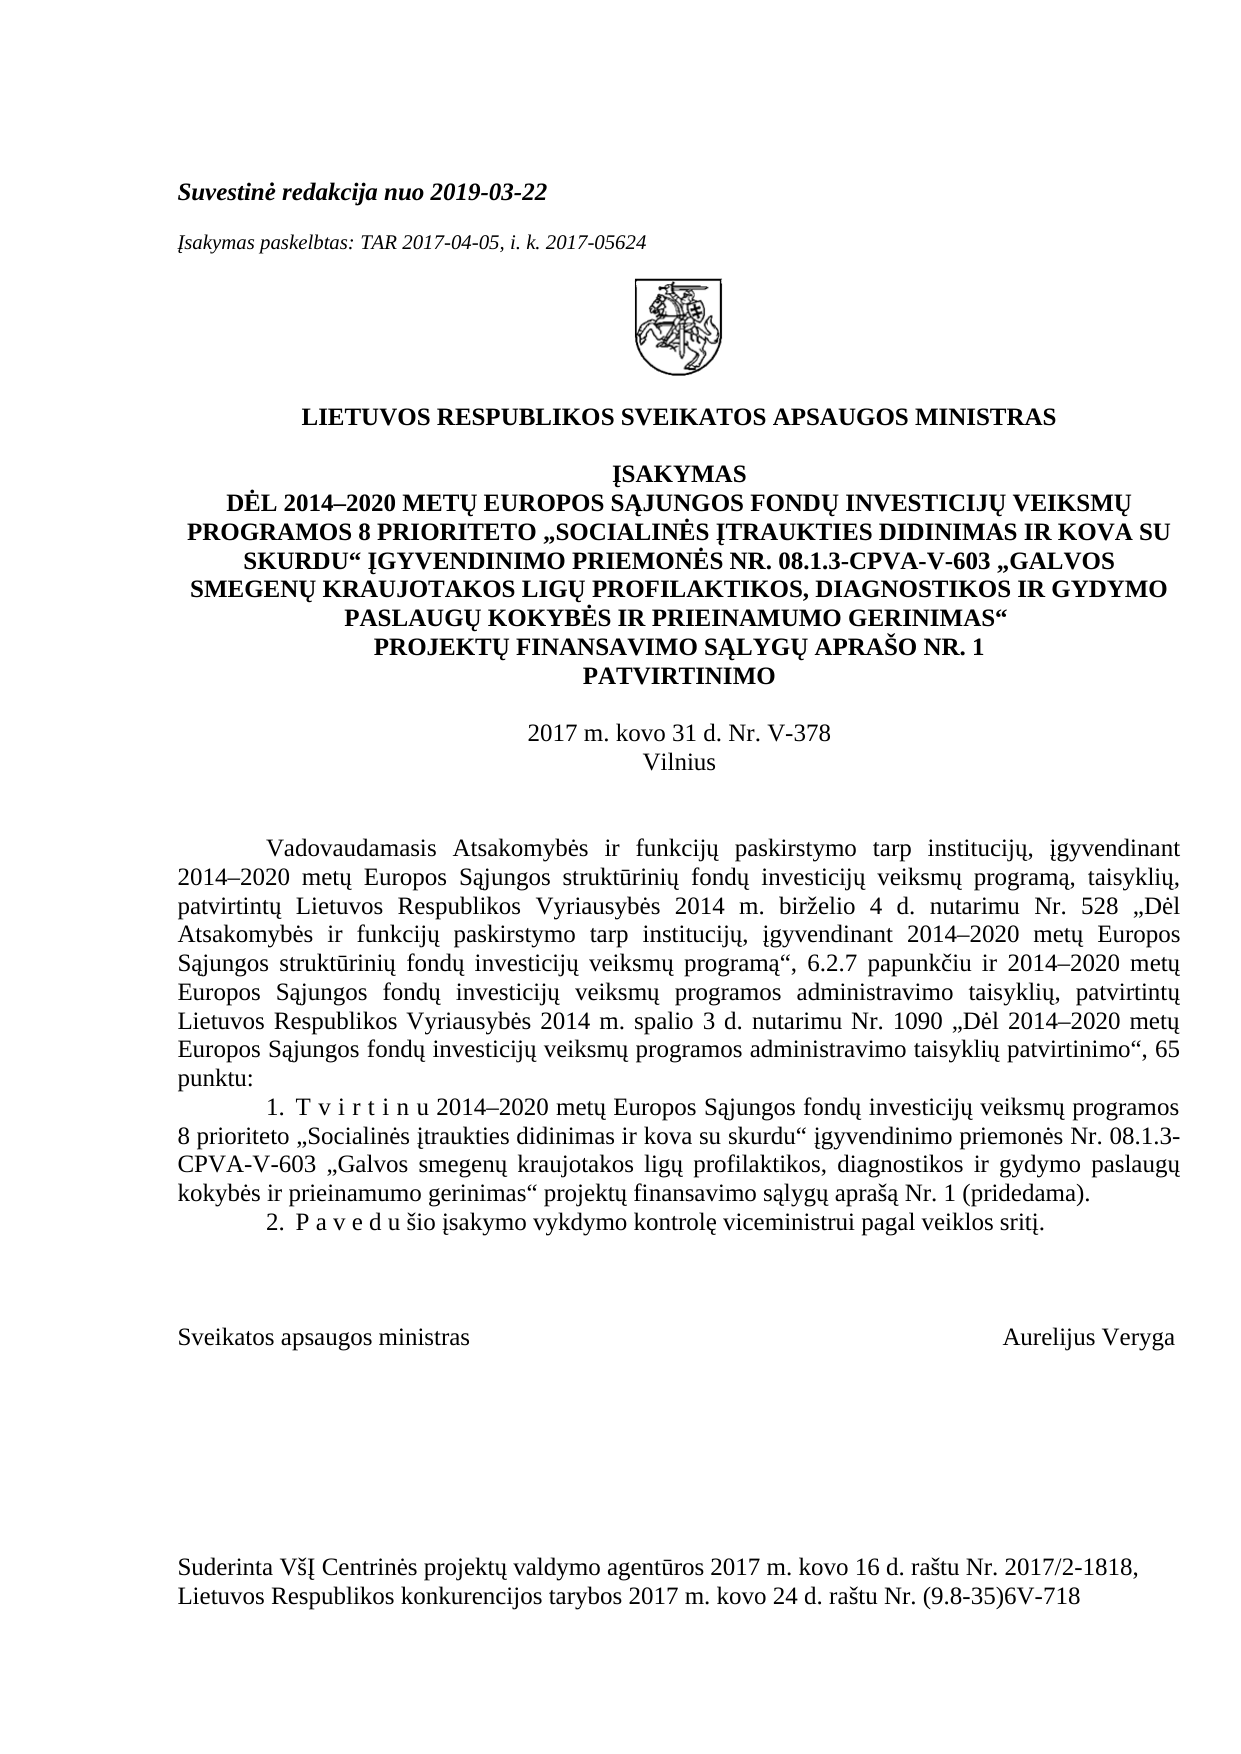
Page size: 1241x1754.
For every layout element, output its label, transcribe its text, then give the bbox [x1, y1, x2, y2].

text Vilnius [177, 747, 1181, 776]
text Sveikatos apsaugos ministras Aurelijus Veryga [177, 1322, 1181, 1351]
text 2. P a v e d u šio įsakymo vykdymo kontrolę viceministrui pagal veiklos sritį. [177, 1207, 1181, 1236]
text Suderinta VšĮ Centrinės projektų valdymo agentūros 2017 m. kovo 16 d. raštu Nr. 2017/2-1818, [177, 1552, 1181, 1581]
text 2017 m. kovo 31 d. Nr. V-378 [177, 718, 1181, 747]
text 1. T v i r t i n u 2014–2020 metų Europos Sąjungos fondų investicijų veiksmų programos 8 prioriteto „Socialinės įtraukties didinimas ir kova su skurdu“ įgyvendinimo priemonės Nr. 08.1.3-CPVA-V-603 „Galvos smegenų kraujotakos ligų profilaktikos, diagnostikos ir gydymo paslaugų kokybės ir prieinamumo gerinimas“ projektų finansavimo sąlygų aprašą Nr. 1 (pridedama). [177, 1092, 1181, 1207]
text ĮSAKYMAS [177, 459, 1181, 488]
text Įsakymas paskelbtas: TAR 2017-04-05, i. k. 2017-05624 [177, 230, 1181, 254]
text DĖL 2014–2020 METŲ EUROPOS SĄJUNGOS FONDŲ INVESTICIJŲ VEIKSMŲ PROGRAMOS 8 PRIORITETO „SOCIALINĖS ĮTRAUKTIES DIDINIMAS IR KOVA SU SKURDU“ ĮGYVENDINIMO PRIEMONĖS NR. 08.1.3-CPVA-V-603 „GALVOS SMEGENŲ KRAUJOTAKOS LIGŲ PROFILAKTIKOS, DIAGNOSTIKOS IR GYDYMO PASLAUGŲ KOKYBĖS IR PRIEINAMUMO GERINIMAS“ [177, 488, 1181, 632]
text Vadovaudamasis Atsakomybės ir funkcijų paskirstymo tarp institucijų, įgyvendinant 2014–2020 metų Europos Sąjungos struktūrinių fondų investicijų veiksmų programą, taisyklių, patvirtintų Lietuvos Respublikos Vyriausybės 2014 m. birželio 4 d. nutarimu Nr. 528 „Dėl Atsakomybės ir funkcijų paskirstymo tarp institucijų, įgyvendinant 2014–2020 metų Europos Sąjungos struktūrinių fondų investicijų veiksmų programą“, 6.2.7 papunkčiu ir 2014–2020 metų Europos Sąjungos fondų investicijų veiksmų programos administravimo taisyklių, patvirtintų Lietuvos Respublikos Vyriausybės 2014 m. spalio 3 d. nutarimu Nr. 1090 „Dėl 2014–2020 metų Europos Sąjungos fondų investicijų veiksmų programos administravimo taisyklių patvirtinimo“, 65 punktu: [177, 833, 1181, 1092]
text PATVIRTINIMO [177, 661, 1181, 689]
text PROJEKTŲ FINANSAVIMO SĄLYGŲ APRAŠO NR. 1 [177, 632, 1181, 661]
text LIETUVOS RESPUBLIKOS SVEIKATOS APSAUGOS MINISTRAS [177, 402, 1181, 431]
text Suvestinė redakcija nuo 2019-03-22 [177, 177, 1181, 206]
text Lietuvos Respublikos konkurencijos tarybos 2017 m. kovo 24 d. raštu Nr. (9.8-35)6V-718 [177, 1581, 1181, 1609]
